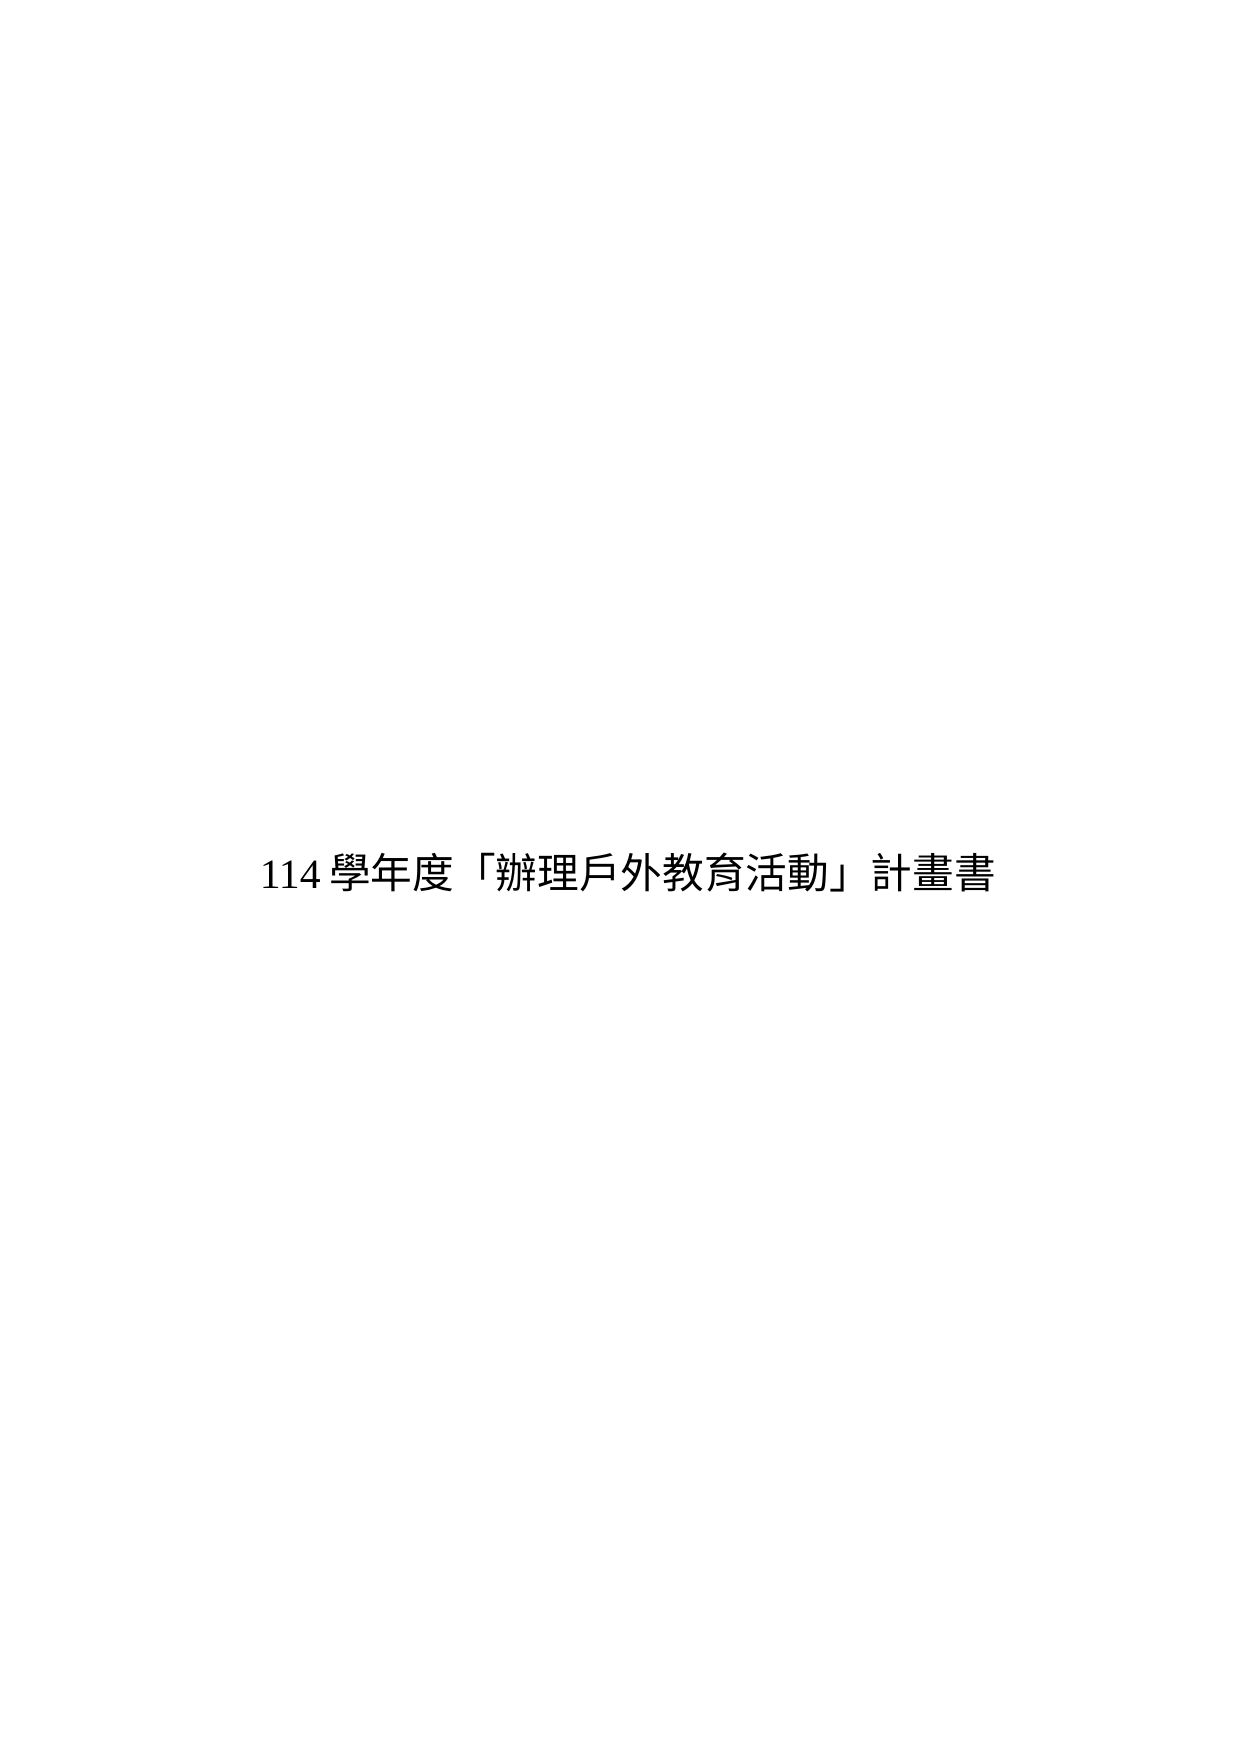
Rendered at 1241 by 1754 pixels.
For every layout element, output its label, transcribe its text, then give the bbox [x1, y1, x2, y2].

text 114學年度「辦理戶外教育活動」計畫書 [133, 840, 1122, 901]
